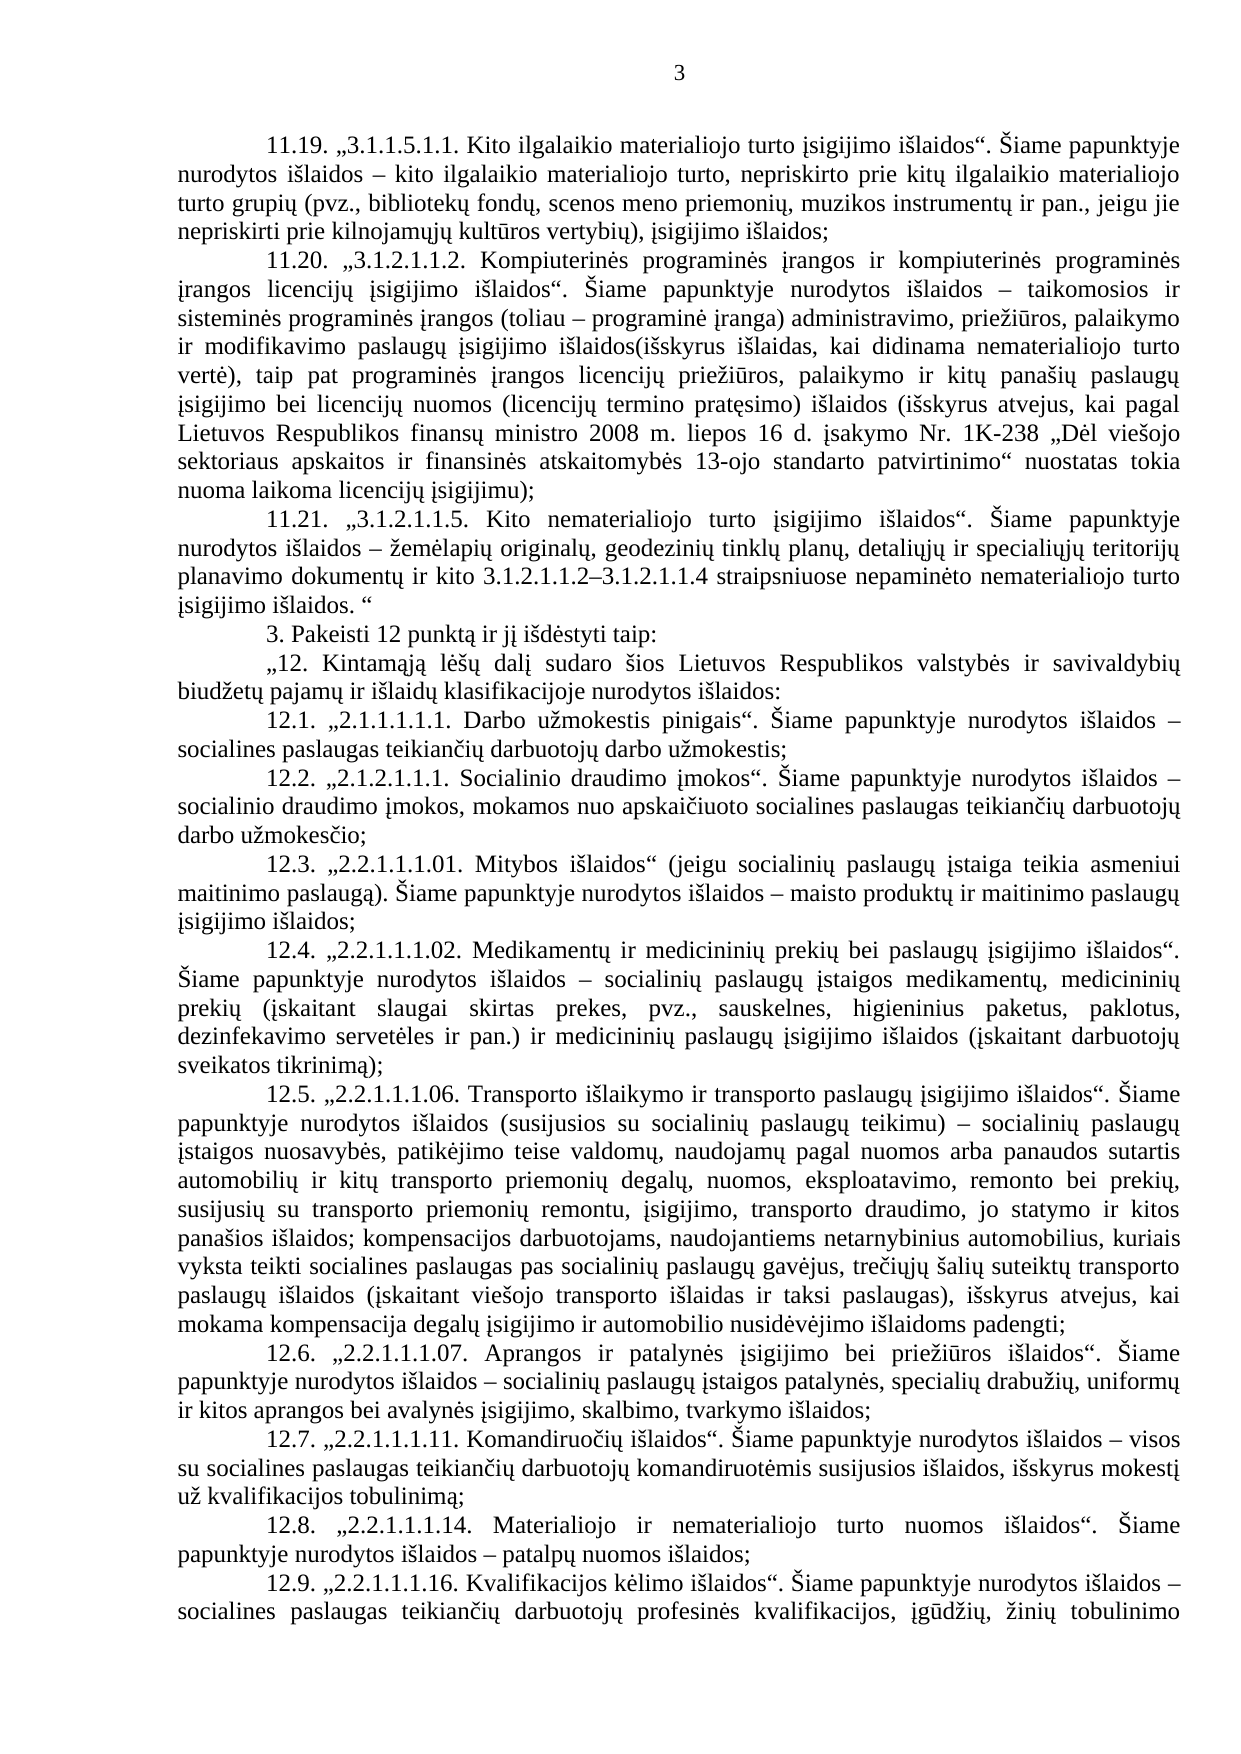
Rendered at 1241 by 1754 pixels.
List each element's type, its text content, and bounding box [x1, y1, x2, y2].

text 12.2. „2.1.2.1.1.1. Socialinio draudimo įmokos“. Šiame papunktyje nurodytos išlaidos – socialinio draudimo įmokos, mokamos nuo apskaičiuoto socialines paslaugas teikiančių darbuotojų darbo užmokesčio; [177, 763, 1181, 849]
text „12. Kintamąją lėšų dalį sudaro šios Lietuvos Respublikos valstybės ir savivaldybių biudžetų pajamų ir išlaidų klasifikacijoje nurodytos išlaidos: [177, 648, 1181, 705]
text 12.3. „2.2.1.1.1.01. Mitybos išlaidos“ (jeigu socialinių paslaugų įstaiga teikia asmeniui maitinimo paslaugą). Šiame papunktyje nurodytos išlaidos – maisto produktų ir maitinimo paslaugų įsigijimo išlaidos; [177, 849, 1181, 935]
text 12.5. „2.2.1.1.1.06. Transporto išlaikymo ir transporto paslaugų įsigijimo išlaidos“. Šiame papunktyje nurodytos išlaidos (susijusios su socialinių paslaugų teikimu) – socialinių paslaugų įstaigos nuosavybės, patikėjimo teise valdomų, naudojamų pagal nuomos arba panaudos sutartis automobilių ir kitų transporto priemonių degalų, nuomos, eksploatavimo, remonto bei prekių, susijusių su transporto priemonių remontu, įsigijimo, transporto draudimo, jo statymo ir kitos panašios išlaidos; kompensacijos darbuotojams, naudojantiems netarnybinius automobilius, kuriais vyksta teikti socialines paslaugas pas socialinių paslaugų gavėjus, trečiųjų šalių suteiktų transporto paslaugų išlaidos (įskaitant viešojo transporto išlaidas ir taksi paslaugas), išskyrus atvejus, kai mokama kompensacija degalų įsigijimo ir automobilio nusidėvėjimo išlaidoms padengti; [177, 1079, 1181, 1338]
text 11.21. „3.1.2.1.1.5. Kito nematerialiojo turto įsigijimo išlaidos“. Šiame papunktyje nurodytos išlaidos – žemėlapių originalų, geodezinių tinklų planų, detaliųjų ir specialiųjų teritorijų planavimo dokumentų ir kito 3.1.2.1.1.2–3.1.2.1.1.4 straipsniuose nepaminėto nematerialiojo turto įsigijimo išlaidos. “ [177, 504, 1181, 619]
text 3. Pakeisti 12 punktą ir jį išdėstyti taip: [177, 619, 1181, 648]
text 12.8. „2.2.1.1.1.14. Materialiojo ir nematerialiojo turto nuomos išlaidos“. Šiame papunktyje nurodytos išlaidos – patalpų nuomos išlaidos; [177, 1510, 1181, 1568]
text 11.20. „3.1.2.1.1.2. Kompiuterinės programinės įrangos ir kompiuterinės programinės įrangos licencijų įsigijimo išlaidos“. Šiame papunktyje nurodytos išlaidos – taikomosios ir sisteminės programinės įrangos (toliau – programinė įranga) administravimo, priežiūros, palaikymo ir modifikavimo paslaugų įsigijimo išlaidos(išskyrus išlaidas, kai didinama nematerialiojo turto vertė), taip pat programinės įrangos licencijų priežiūros, palaikymo ir kitų panašių paslaugų įsigijimo bei licencijų nuomos (licencijų termino pratęsimo) išlaidos (išskyrus atvejus, kai pagal Lietuvos Respublikos finansų ministro 2008 m. liepos 16 d. įsakymo Nr. 1K-238 „Dėl viešojo sektoriaus apskaitos ir finansinės atskaitomybės 13-ojo standarto patvirtinimo“ nuostatas tokia nuoma laikoma licencijų įsigijimu); [177, 245, 1181, 504]
text 11.19. „3.1.1.5.1.1. Kito ilgalaikio materialiojo turto įsigijimo išlaidos“. Šiame papunktyje nurodytos išlaidos – kito ilgalaikio materialiojo turto, nepriskirto prie kitų ilgalaikio materialiojo turto grupių (pvz., bibliotekų fondų, scenos meno priemonių, muzikos instrumentų ir pan., jeigu jie nepriskirti prie kilnojamųjų kultūros vertybių), įsigijimo išlaidos; [177, 130, 1181, 245]
text 12.1. „2.1.1.1.1.1. Darbo užmokestis pinigais“. Šiame papunktyje nurodytos išlaidos – socialines paslaugas teikiančių darbuotojų darbo užmokestis; [177, 705, 1181, 763]
text 12.6. „2.2.1.1.1.07. Aprangos ir patalynės įsigijimo bei priežiūros išlaidos“. Šiame papunktyje nurodytos išlaidos – socialinių paslaugų įstaigos patalynės, specialių drabužių, uniformų ir kitos aprangos bei avalynės įsigijimo, skalbimo, tvarkymo išlaidos; [177, 1338, 1181, 1424]
text 12.7. „2.2.1.1.1.11. Komandiruočių išlaidos“. Šiame papunktyje nurodytos išlaidos – visos su socialines paslaugas teikiančių darbuotojų komandiruotėmis susijusios išlaidos, išskyrus mokestį už kvalifikacijos tobulinimą; [177, 1424, 1181, 1510]
text 12.4. „2.2.1.1.1.02. Medikamentų ir medicininių prekių bei paslaugų įsigijimo išlaidos“. Šiame papunktyje nurodytos išlaidos – socialinių paslaugų įstaigos medikamentų, medicininių prekių (įskaitant slaugai skirtas prekes, pvz., sauskelnes, higieninius paketus, paklotus, dezinfekavimo servetėles ir pan.) ir medicininių paslaugų įsigijimo išlaidos (įskaitant darbuotojų sveikatos tikrinimą); [177, 935, 1181, 1079]
text 12.9. „2.2.1.1.1.16. Kvalifikacijos kėlimo išlaidos“. Šiame papunktyje nurodytos išlaidos – socialines paslaugas teikiančių darbuotojų profesinės kvalifikacijos, įgūdžių, žinių tobulinimo [177, 1568, 1181, 1625]
